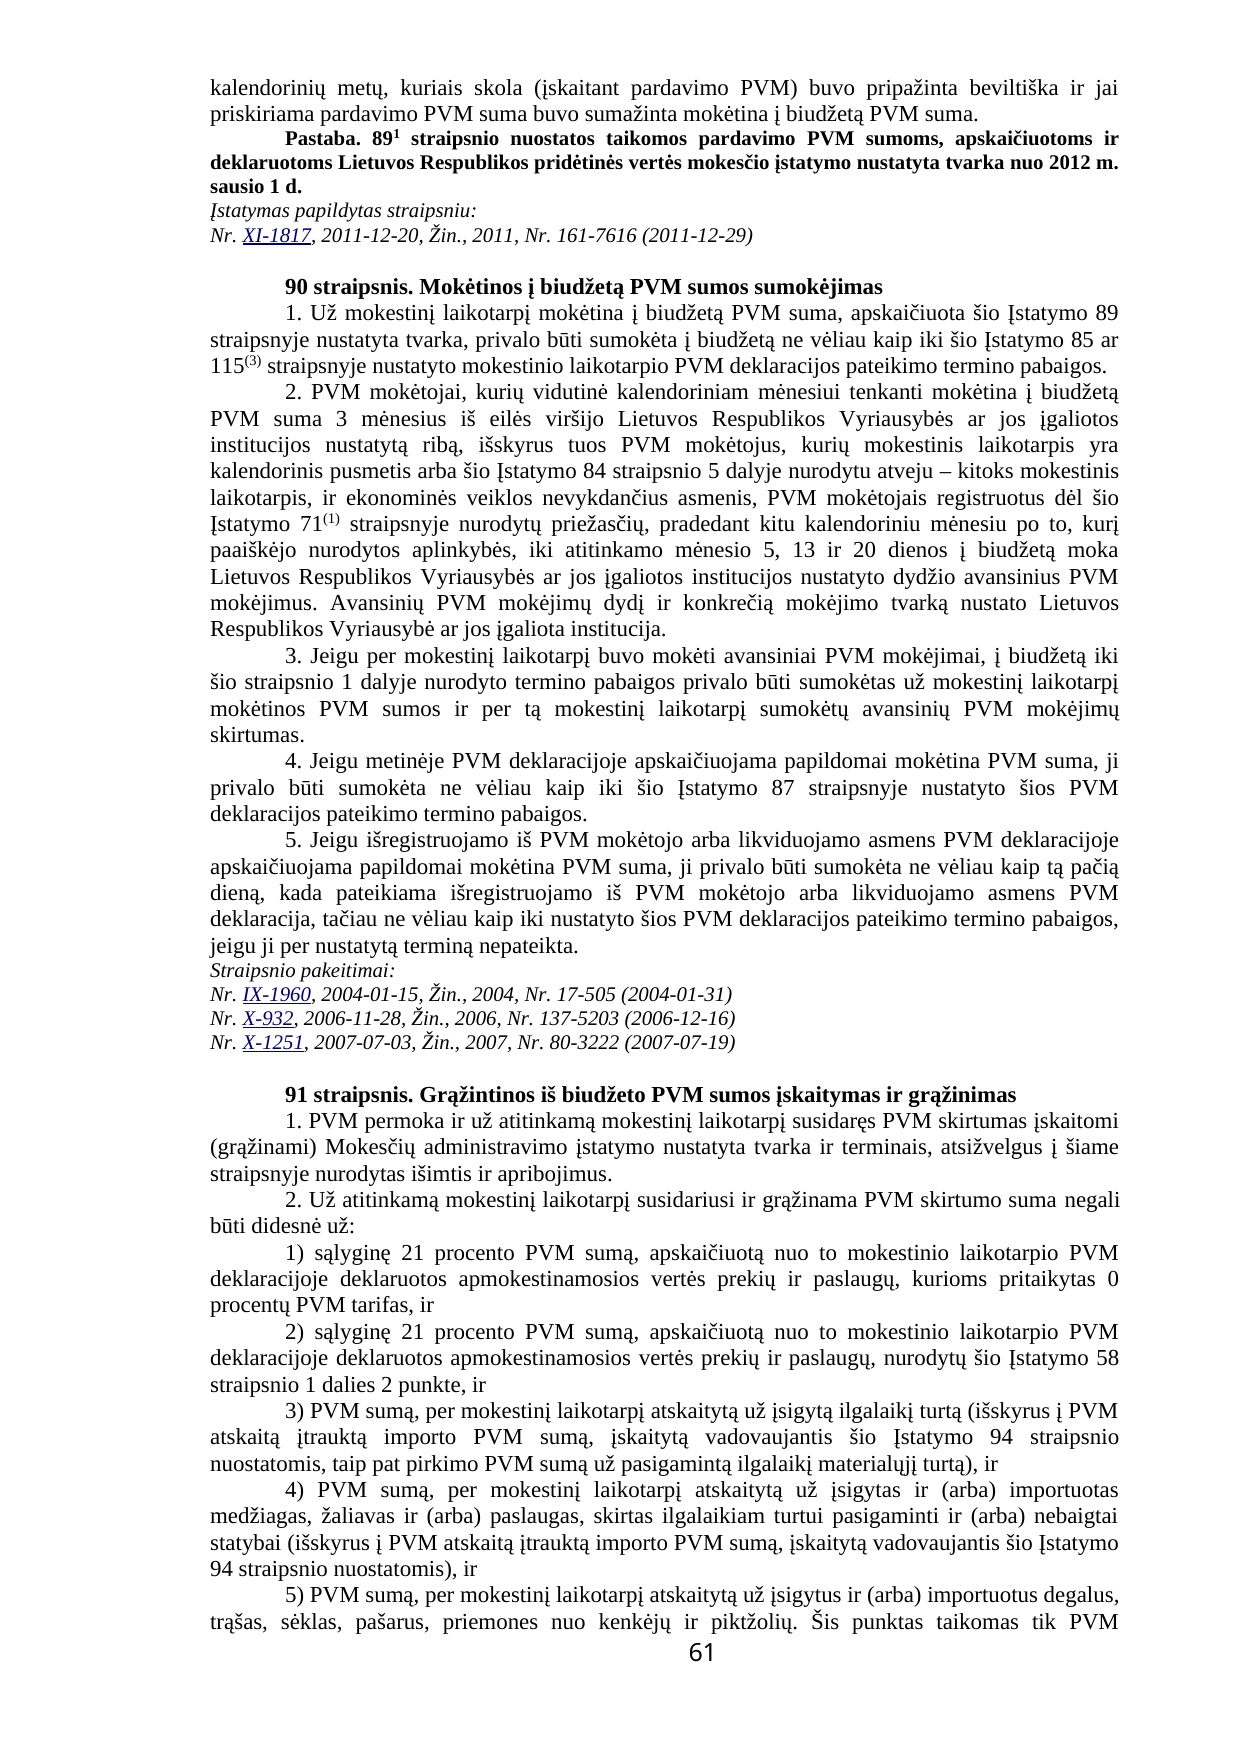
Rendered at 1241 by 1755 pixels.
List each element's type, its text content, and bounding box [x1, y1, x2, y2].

text Nr. IX-1960, 2004-01-15, Žin., 2004, Nr. 17-505 (2004-01-31) [210, 982, 1120, 1006]
text Nr. X-1251, 2007-07-03, Žin., 2007, Nr. 80-3222 (2007-07-19) [210, 1030, 1120, 1054]
text 1. PVM permoka ir už atitinkamą mokestinį laikotarpį susidaręs PVM skirtumas įskaitomi (grąžinami) Mokesčių administravimo įstatymo nustatyta tvarka ir terminais, atsižvelgus į šiame straipsnyje nurodytas išimtis ir apribojimus. [210, 1107, 1120, 1186]
text 91 straipsnis. Grąžintinos iš biudžeto PVM sumos įskaitymas ir grąžinimas [210, 1081, 1120, 1107]
text 3. Jeigu per mokestinį laikotarpį buvo mokėti avansiniai PVM mokėjimai, į biudžetą iki šio straipsnio 1 dalyje nurodyto termino pabaigos privalo būti sumokėtas už mokestinį laikotarpį mokėtinos PVM sumos ir per tą mokestinį laikotarpį sumokėtų avansinių PVM mokėjimų skirtumas. [210, 642, 1120, 747]
text 2. PVM mokėtojai, kurių vidutinė kalendoriniam mėnesiui tenkanti mokėtina į biudžetą PVM suma 3 mėnesius iš eilės viršijo Lietuvos Respublikos Vyriausybės ar jos įgaliotos institucijos nustatytą ribą, išskyrus tuos PVM mokėtojus, kurių mokestinis laikotarpis yra kalendorinis pusmetis arba šio Įstatymo 84 straipsnio 5 dalyje nurodytu atveju – kitoks mokestinis laikotarpis, ir ekonominės veiklos nevykdančius asmenis, PVM mokėtojais registruotus dėl šio Įstatymo 71(1) straipsnyje nurodytų priežasčių, pradedant kitu kalendoriniu mėnesiu po to, kurį paaiškėjo nurodytos aplinkybės, iki atitinkamo mėnesio 5, 13 ir 20 dienos į biudžetą moka Lietuvos Respublikos Vyriausybės ar jos įgaliotos institucijos nustatyto dydžio avansinius PVM mokėjimus. Avansinių PVM mokėjimų dydį ir konkrečią mokėjimo tvarką nustato Lietuvos Respublikos Vyriausybė ar jos įgaliota institucija. [210, 378, 1120, 642]
text 2. Už atitinkamą mokestinį laikotarpį susidariusi ir grąžinama PVM skirtumo suma negali būti didesnė už: [210, 1186, 1120, 1239]
text Pastaba. 891 straipsnio nuostatos taikomos pardavimo PVM sumoms, apskaičiuotoms ir deklaruotoms Lietuvos Respublikos pridėtinės vertės mokesčio įstatymo nustatyta tvarka nuo 2012 m. sausio 1 d. [210, 126, 1120, 198]
text Nr. X-932, 2006-11-28, Žin., 2006, Nr. 137-5203 (2006-12-16) [210, 1006, 1120, 1030]
text 90 straipsnis. Mokėtinos į biudžetą PVM sumos sumokėjimas [210, 273, 1120, 299]
text kalendorinių metų, kuriais skola (įskaitant pardavimo PVM) buvo pripažinta beviltiška ir jai priskiriama pardavimo PVM suma buvo sumažinta mokėtina į biudžetą PVM suma. [210, 73, 1120, 126]
text 4) PVM sumą, per mokestinį laikotarpį atskaitytą už įsigytas ir (arba) importuotas medžiagas, žaliavas ir (arba) paslaugas, skirtas ilgalaikiam turtui pasigaminti ir (arba) nebaigtai statybai (išskyrus į PVM atskaitą įtrauktą importo PVM sumą, įskaitytą vadovaujantis šio Įstatymo 94 straipsnio nuostatomis), ir [210, 1476, 1120, 1581]
text 2) sąlyginę 21 procento PVM sumą, apskaičiuotą nuo to mokestinio laikotarpio PVM deklaracijoje deklaruotos apmokestinamosios vertės prekių ir paslaugų, nurodytų šio Įstatymo 58 straipsnio 1 dalies 2 punkte, ir [210, 1318, 1120, 1397]
text 4. Jeigu metinėje PVM deklaracijoje apskaičiuojama papildomai mokėtina PVM suma, ji privalo būti sumokėta ne vėliau kaip iki šio Įstatymo 87 straipsnyje nustatyto šios PVM deklaracijos pateikimo termino pabaigos. [210, 747, 1120, 826]
text 3) PVM sumą, per mokestinį laikotarpį atskaitytą už įsigytą ilgalaikį turtą (išskyrus į PVM atskaitą įtrauktą importo PVM sumą, įskaitytą vadovaujantis šio Įstatymo 94 straipsnio nuostatomis, taip pat pirkimo PVM sumą už pasigamintą ilgalaikį materialųjį turtą), ir [210, 1397, 1120, 1476]
text 5. Jeigu išregistruojamo iš PVM mokėtojo arba likviduojamo asmens PVM deklaracijoje apskaičiuojama papildomai mokėtina PVM suma, ji privalo būti sumokėta ne vėliau kaip tą pačią dieną, kada pateikiama išregistruojamo iš PVM mokėtojo arba likviduojamo asmens PVM deklaracija, tačiau ne vėliau kaip iki nustatyto šios PVM deklaracijos pateikimo termino pabaigos, jeigu ji per nustatytą terminą nepateikta. [210, 826, 1120, 958]
text Straipsnio pakeitimai: [210, 958, 1120, 982]
text Įstatymas papildytas straipsniu: [210, 198, 1120, 222]
text Nr. XI-1817, 2011-12-20, Žin., 2011, Nr. 161-7616 (2011-12-29) [210, 222, 1120, 247]
text 5) PVM sumą, per mokestinį laikotarpį atskaitytą už įsigytus ir (arba) importuotus degalus, trąšas, sėklas, pašarus, priemones nuo kenkėjų ir piktžolių. Šis punktas taikomas tik PVM [210, 1581, 1120, 1634]
text 1. Už mokestinį laikotarpį mokėtina į biudžetą PVM suma, apskaičiuota šio Įstatymo 89 straipsnyje nustatyta tvarka, privalo būti sumokėta į biudžetą ne vėliau kaip iki šio Įstatymo 85 ar 115(3) straipsnyje nustatyto mokestinio laikotarpio PVM deklaracijos pateikimo termino pabaigos. [210, 299, 1120, 378]
text 1) sąlyginę 21 procento PVM sumą, apskaičiuotą nuo to mokestinio laikotarpio PVM deklaracijoje deklaruotos apmokestinamosios vertės prekių ir paslaugų, kurioms pritaikytas 0 procentų PVM tarifas, ir [210, 1239, 1120, 1318]
